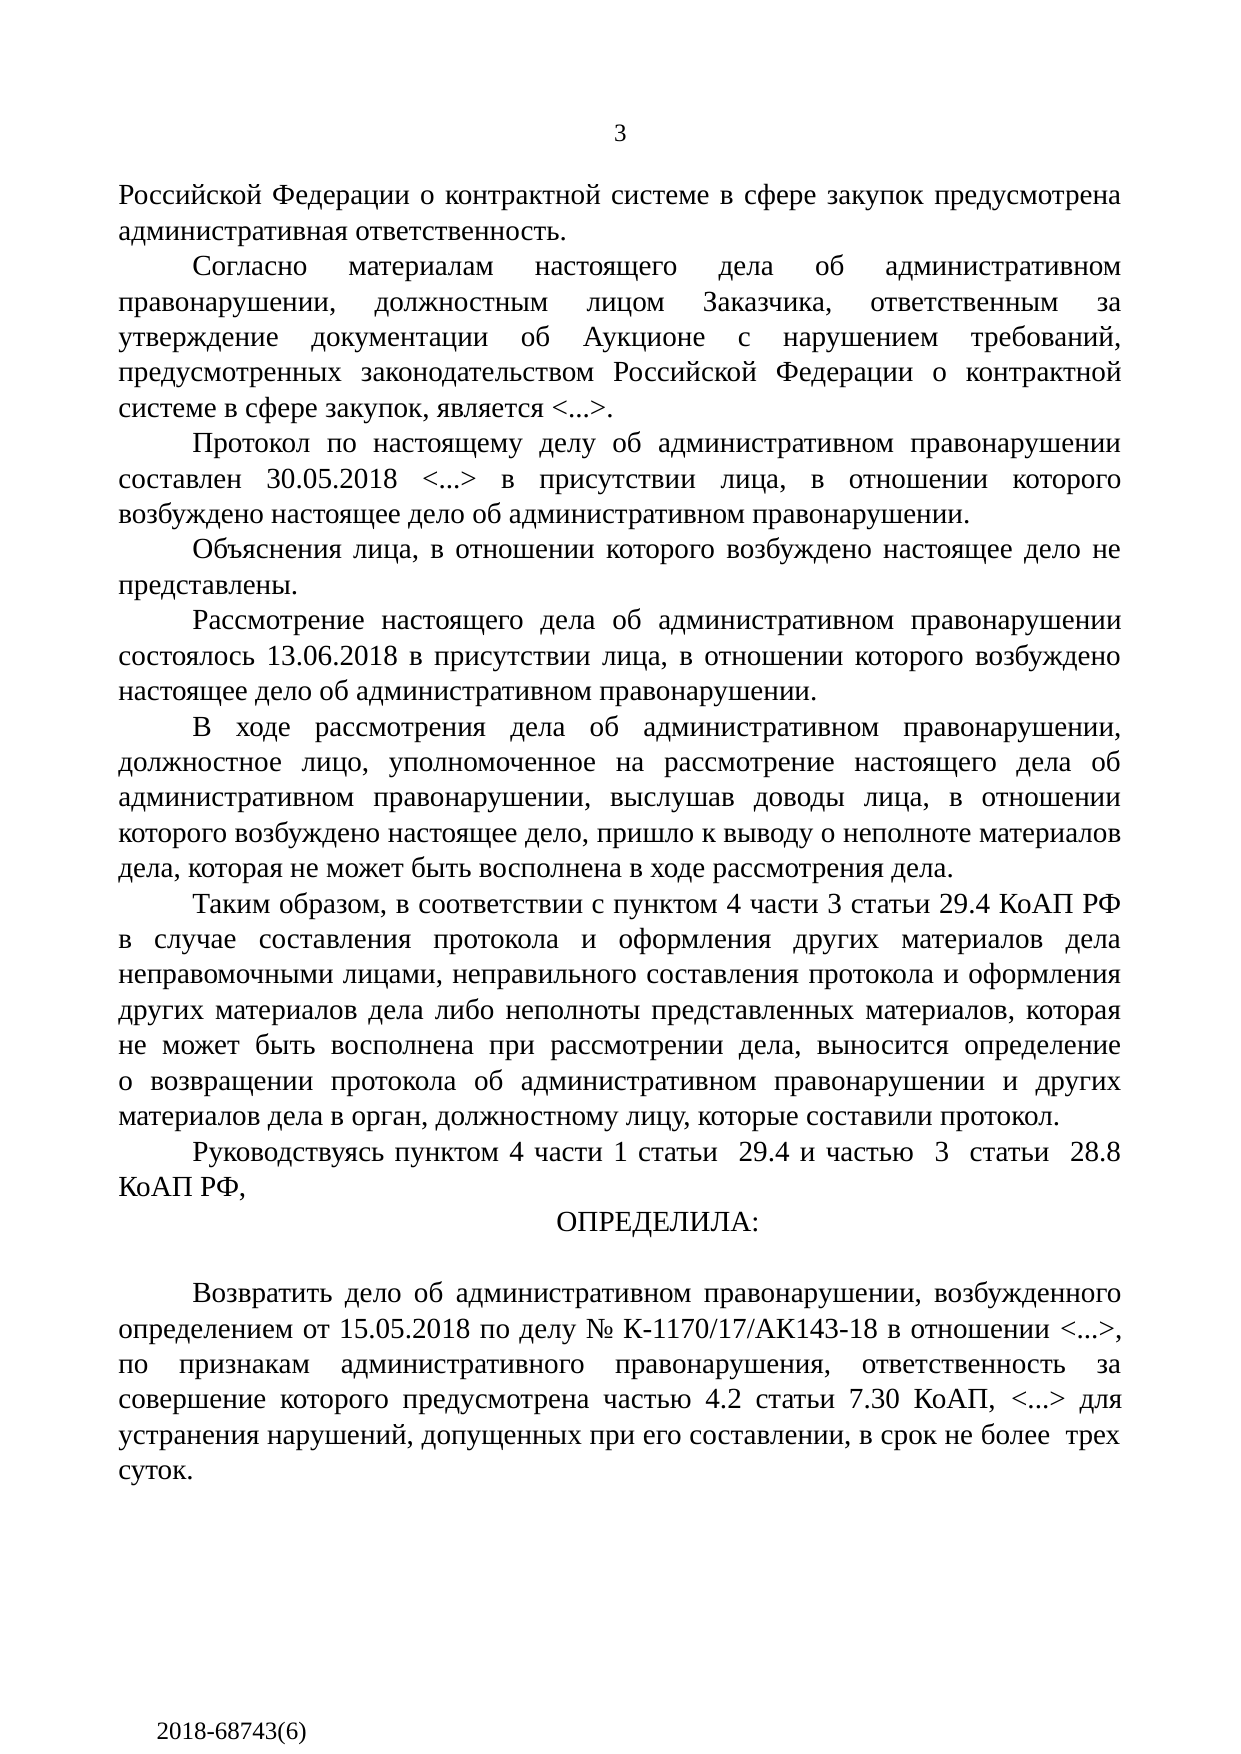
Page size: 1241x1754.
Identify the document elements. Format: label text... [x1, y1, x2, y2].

text Рассмотрение настоящего дела об административном правонарушении состоялось 13.06.2018 в присутствии лица, в отношении которого возбуждено настоящее дело об административном правонарушении. [118, 601, 1122, 708]
text Руководствуясь пунктом 4 части 1 статьи 29.4 и частью 3 статьи 28.8 КоАП РФ, [118, 1133, 1122, 1203]
text В ходе рассмотрения дела об административном правонарушении, должностное лицо, уполномоченное на рассмотрение настоящего дела об административном правонарушении, выслушав доводы лица, в отношении которого возбуждено настоящее дело, пришло к выводу о неполноте материалов дела, которая не может быть восполнена в ходе рассмотрения дела. [118, 708, 1122, 885]
text Российской Федерации о контрактной системе в сфере закупок предусмотрена административная ответственность. [118, 176, 1122, 247]
text Протокол по настоящему делу об административном правонарушении составлен 30.05.2018 <...> в присутствии лица, в отношении которого возбуждено настоящее дело об административном правонарушении. [118, 424, 1122, 531]
text Объяснения лица, в отношении которого возбуждено настоящее дело не представлены. [118, 531, 1122, 601]
text Таким образом, в соответствии с пунктом 4 части 3 статьи 29.4 КоАП РФ в случае составления протокола и оформления других материалов дела неправомочными лицами, неправильного составления протокола и оформления других материалов дела либо неполноты представленных материалов, которая не может быть восполнена при рассмотрении дела, выносится определение о возвращении протокола об административном правонарушении и других материалов дела в орган, должностному лицу, которые составили протокол. [118, 885, 1122, 1133]
text Возвратить дело об административном правонарушении, возбужденного определением от 15.05.2018 по делу № К-1170/17/АК143-18 в отношении <...>, по признакам административного правонарушения, ответственность за совершение которого предусмотрена частью 4.2 статьи 7.30 КоАП, <...> для устранения нарушений, допущенных при его составлении, в срок не более трех суток. [118, 1274, 1122, 1487]
text ОПРЕДЕЛИЛА: [118, 1203, 1122, 1239]
text Согласно материалам настоящего дела об административном правонарушении, должностным лицом Заказчика, ответственным за утверждение документации об Аукционе с нарушением требований, предусмотренных законодательством Российской Федерации о контрактной системе в сфере закупок, является <...>. [118, 247, 1122, 424]
